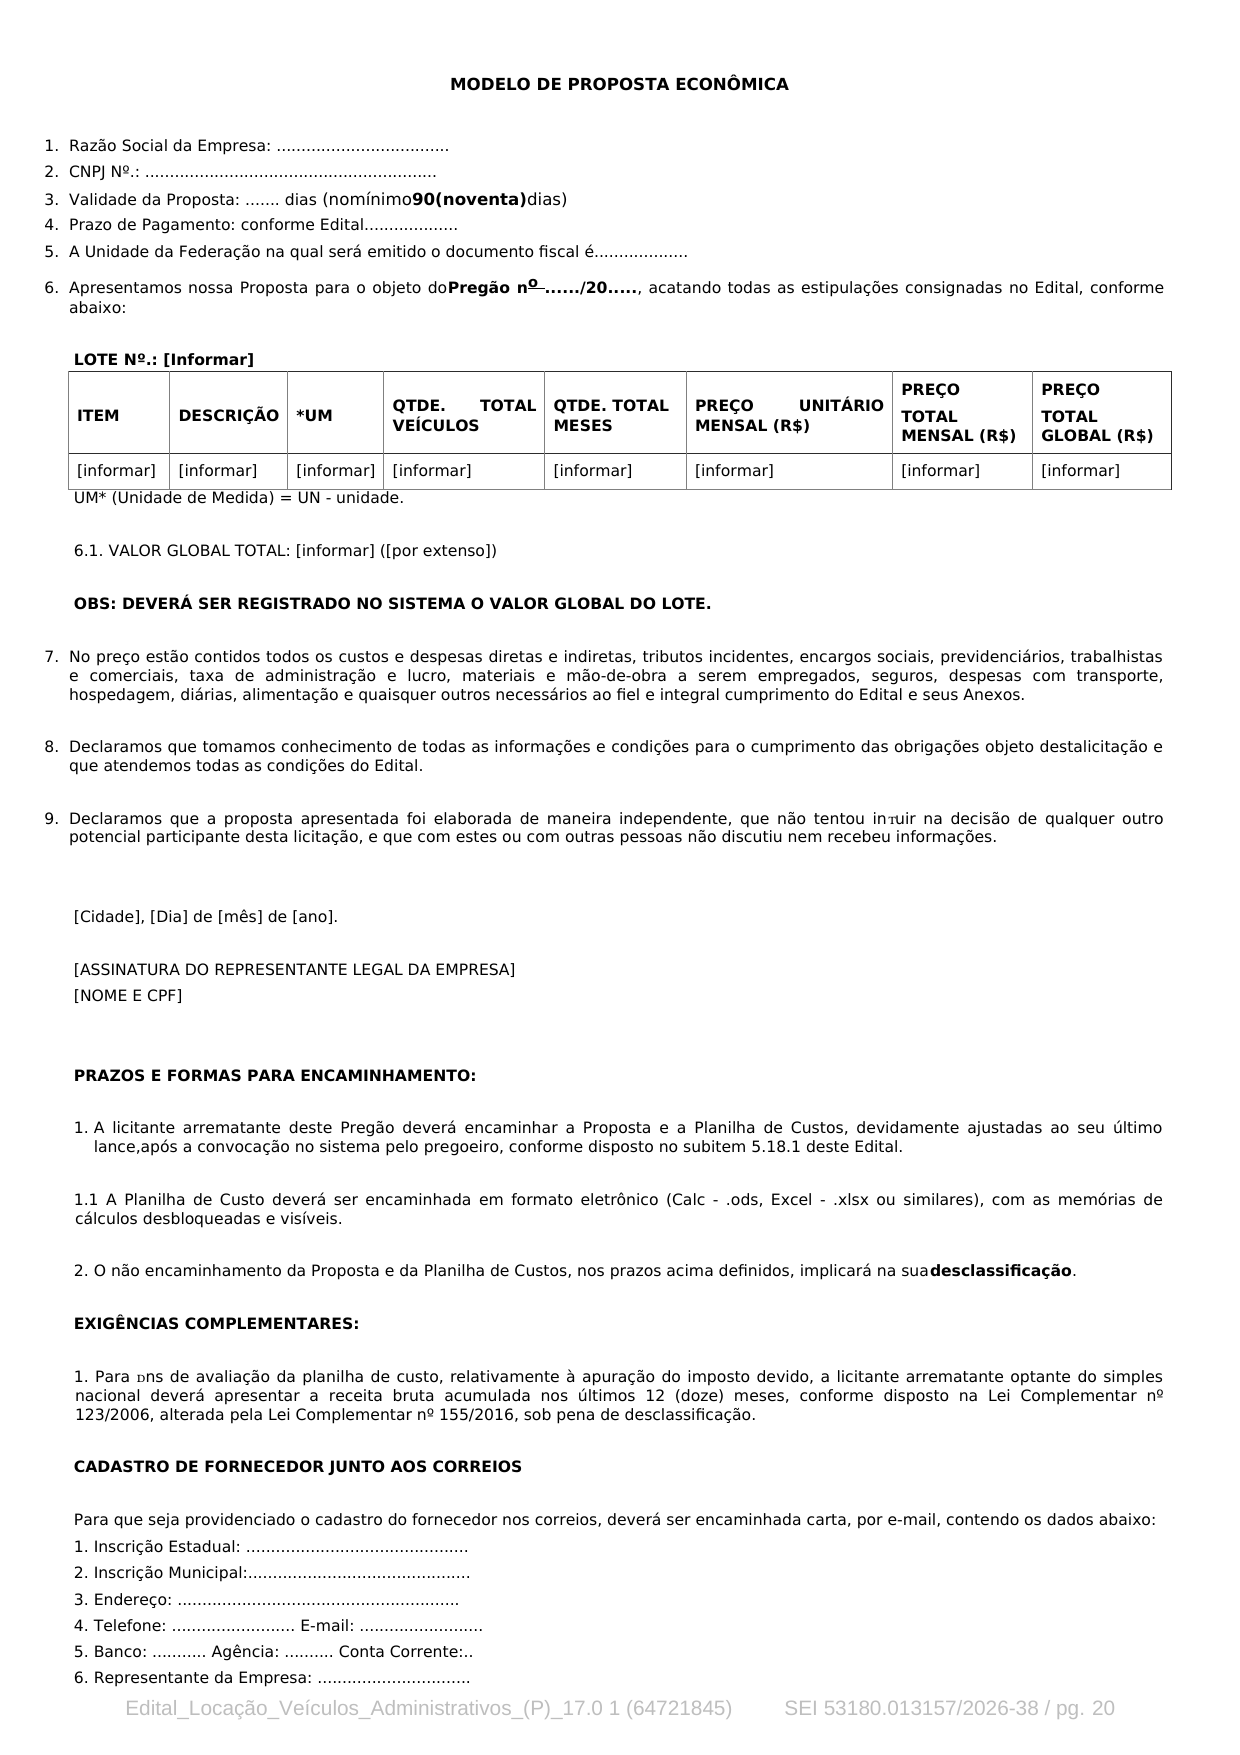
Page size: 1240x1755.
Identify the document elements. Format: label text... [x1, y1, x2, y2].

table_cell [informar] [1033, 454, 1171, 488]
list Telefone: ......................... E-mail: ......................... [74, 1617, 1165, 1635]
table_header QTDE. TOTAL MESES [545, 372, 686, 452]
table_header PREÇO TOTAL MENSAL (R$) [893, 372, 1032, 452]
text UM* (Unidade de Medida) = UN - unidade. [74, 490, 1165, 508]
table_cell [informar] [687, 454, 892, 488]
text [NOME E CPF] [74, 987, 1165, 1005]
list Declaramos que a proposta apresentada foi elaborada de maneira independente, que não tentou inuir na decisão de qualquer outro potencial participante desta licitação, e que com estes ou com outras pessoas não discutiu nem recebeu informações. [44, 809, 1165, 847]
table_header PREÇO UNITÁRIO MENSAL (R$) [687, 372, 892, 452]
text Para que seja providenciado o cadastro do fornecedor nos correios, deverá ser encaminhada carta, por e-mail, contendo os dados abaixo: [74, 1511, 1165, 1529]
list Inscrição Estadual: ............................................. [74, 1538, 1165, 1556]
table_cell [informar] [384, 454, 544, 488]
table_header DESCRIÇÃO [170, 372, 287, 452]
text 1.1 A Planilha de Custo deverá ser encaminhada em formato eletrônico (Calc - .ods, Excel - .xlsx ou similares), com as memórias de cálculos desbloqueadas e visíveis. [74, 1191, 1165, 1228]
subtitle MODELO DE PROPOSTA ECONÔMICA [69, 75, 1170, 94]
list Banco: ........... Agência: .......... Conta Corrente:.. [74, 1643, 1165, 1661]
table_cell [informar] [288, 454, 383, 488]
list Inscrição Municipal:............................................. [74, 1564, 1165, 1582]
text [ASSINATURA DO REPRESENTANTE LEGAL DA EMPRESA] [74, 961, 1165, 979]
list Razão Social da Empresa: ................................... [44, 137, 1165, 155]
list Prazo de Pagamento: conforme Edital................... [44, 216, 1165, 234]
text 1. Para ns de avaliação da planilha de custo, relativamente à apuração do imposto devido, a licitante arrematante optante do simples nacional deverá apresentar a receita bruta acumulada nos últimos 12 (doze) meses, conforme disposto na Lei Complementar nº 123/2006, alterada pela Lei Complementar nº 155/2016, sob pena de desclassificação. [74, 1368, 1165, 1424]
text LOTE Nº.: [Informar] [74, 351, 716, 369]
table_header ITEM [69, 372, 169, 452]
text CADASTRO DE FORNECEDOR JUNTO AOS CORREIOS [74, 1458, 716, 1477]
table_cell [informar] [545, 454, 686, 488]
table_header QTDE. TOTAL VEÍCULOS [384, 372, 544, 452]
table_cell [informar] [893, 454, 1032, 488]
list No preço estão contidos todos os custos e despesas diretas e indiretas, tributos incidentes, encargos sociais, previdenciários, trabalhistas e comerciais, taxa de administração e lucro, materiais e mão-de-obra a serem empregados, seguros, despesas com transporte, hospedagem, diárias, alimentação e quaisquer outros necessários ao fiel e integral cumprimento do Edital e seus Anexos. [44, 648, 1165, 704]
list A Unidade da Federação na qual será emitido o documento fiscal é................... [44, 243, 1165, 261]
list Apresentamos nossa Proposta para o objeto doPregão no ....../20....., acatando todas as estipulações consignadas no Edital, conforme abaixo: [44, 274, 1165, 317]
list CNPJ Nº.: ........................................................... [44, 163, 1165, 181]
list Endereço: ......................................................... [74, 1590, 1165, 1609]
list Declaramos que tomamos conhecimento de todas as informações e condições para o cumprimento das obrigações objeto destalicitação e que atendemos todas as condições do Edital. [44, 738, 1165, 775]
table_cell [informar] [69, 454, 169, 488]
text OBS: DEVERÁ SER REGISTRADO NO SISTEMA O VALOR GLOBAL DO LOTE. [74, 595, 716, 613]
text [Cidade], [Dia] de [mês] de [ano]. [74, 908, 1165, 926]
text EXIGÊNCIAS COMPLEMENTARES: [74, 1315, 716, 1333]
list O não encaminhamento da Proposta e da Planilha de Custos, nos prazos acima definidos, implicará na suadesclassificação. [74, 1262, 1165, 1281]
text 6.1. VALOR GLOBAL TOTAL: [informar] ([por extenso]) [74, 542, 1165, 560]
table_cell [informar] [170, 454, 287, 488]
list A licitante arrematante deste Pregão deverá encaminhar a Proposta e a Planilha de Custos, devidamente ajustadas ao seu último lance,após a convocação no sistema pelo pregoeiro, conforme disposto no subitem 5.18.1 deste Edital. [74, 1119, 1165, 1156]
table_header PREÇO TOTAL GLOBAL (R$) [1033, 372, 1171, 452]
list Representante da Empresa: ............................... [74, 1669, 1165, 1688]
list Validade da Proposta: ....... dias (nomínimo90(noventa)dias) [44, 189, 1165, 209]
table_header *UM [288, 372, 383, 452]
text PRAZOS E FORMAS PARA ENCAMINHAMENTO: [74, 1066, 716, 1085]
